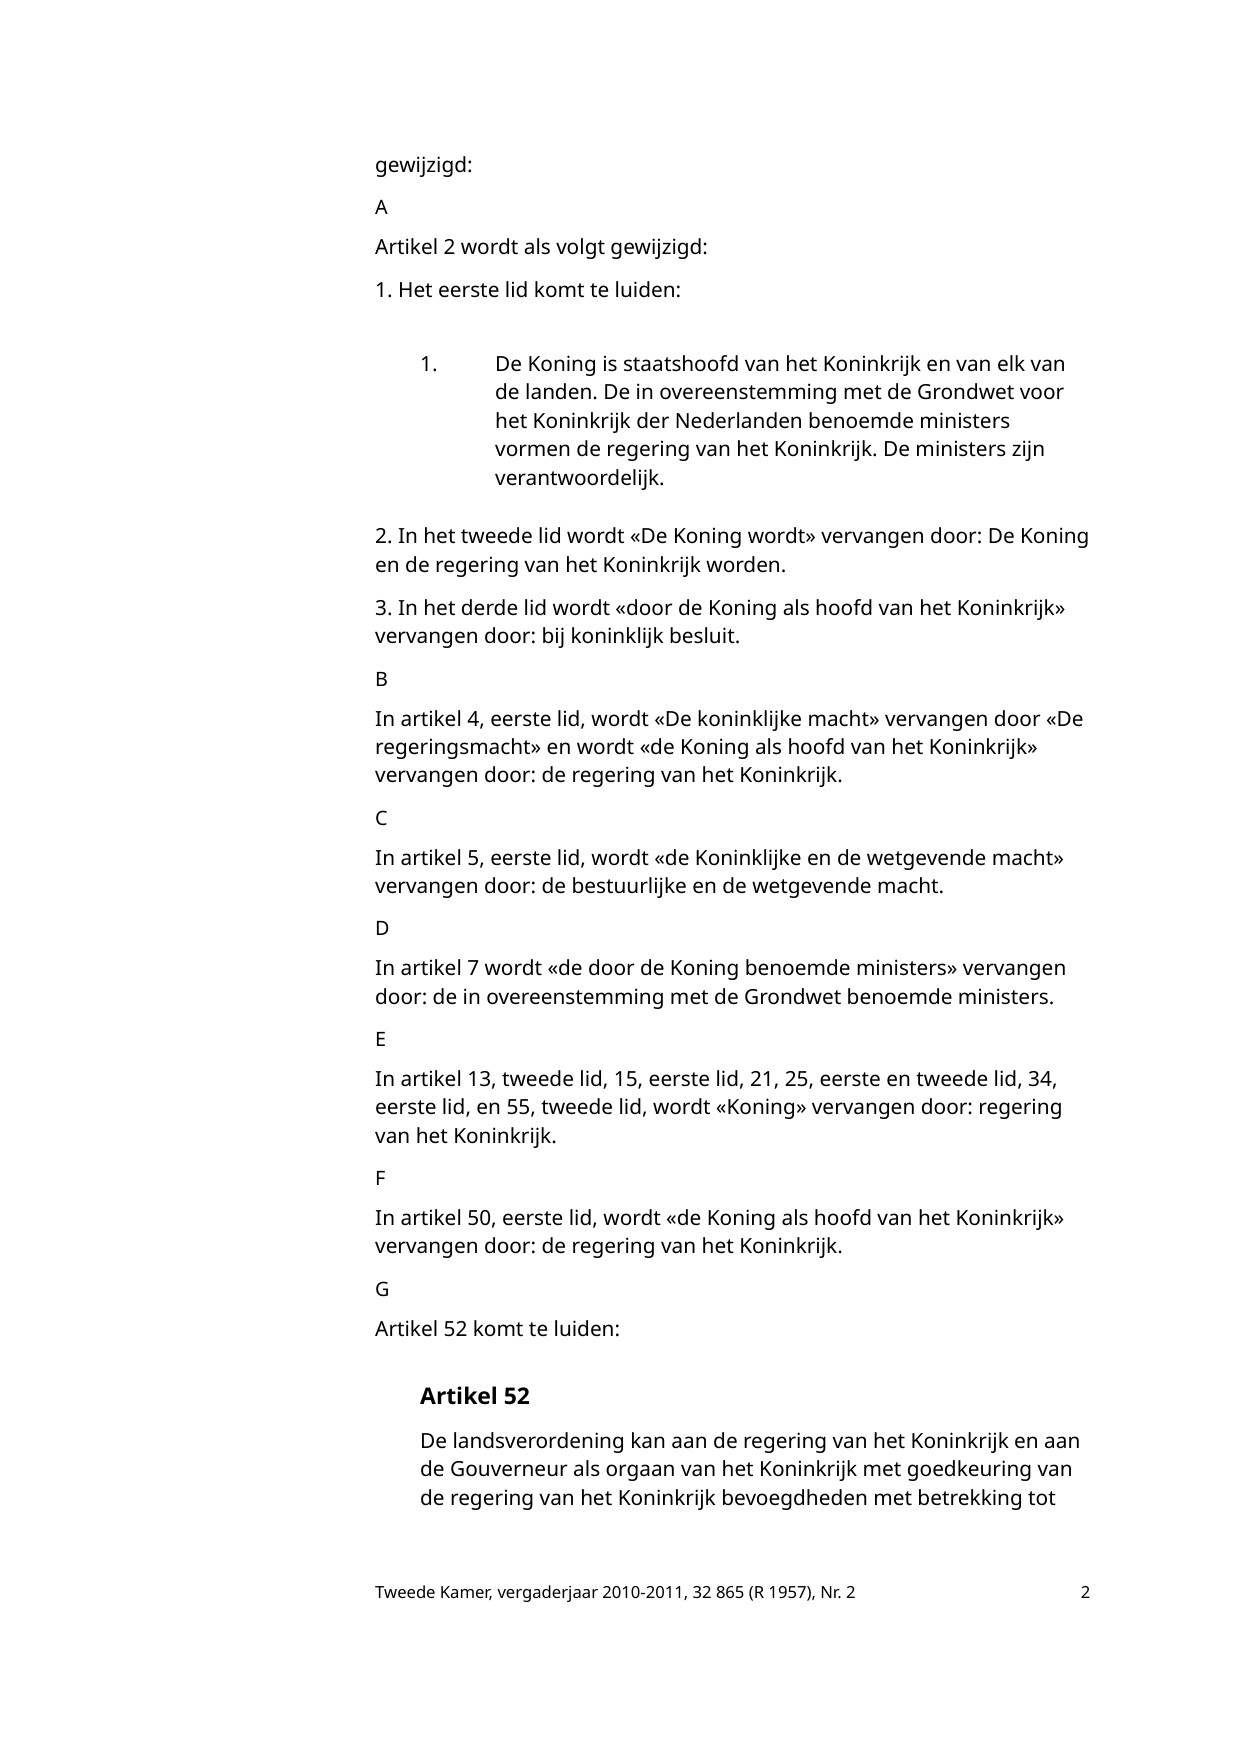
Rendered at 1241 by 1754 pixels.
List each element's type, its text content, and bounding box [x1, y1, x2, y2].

text B [375, 665, 1090, 692]
text In artikel 50, eerste lid, wordt «de Koning als hoofd van het Koninkrijk» vervangen door: de regering van het Koninkrijk. [375, 1203, 1090, 1260]
text 2. In het tweede lid wordt «De Koning wordt» vervangen door: De Koning en de regering van het Koninkrijk worden. [375, 521, 1090, 578]
text D [375, 915, 1090, 942]
subtitle Artikel 52 [420, 1380, 1090, 1411]
text In artikel 5, eerste lid, wordt «de Koninklijke en de wetgevende macht» vervangen door: de bestuurlijke en de wetgevende macht. [375, 843, 1090, 900]
text In artikel 7 wordt «de door de Koning benoemde ministers» vervangen door: de in overeenstemming met de Grondwet benoemde ministers. [375, 953, 1090, 1010]
text Artikel 52 komt te luiden: [375, 1314, 1090, 1342]
text C [375, 804, 1090, 831]
text 3. In het derde lid wordt «door de Koning als hoofd van het Koninkrijk» vervangen door: bij koninklijk besluit. [375, 593, 1090, 650]
text Artikel 2 wordt als volgt gewijzigd: [375, 232, 1090, 261]
text E [375, 1025, 1090, 1052]
text F [375, 1164, 1090, 1191]
text G [375, 1275, 1090, 1302]
text In artikel 13, tweede lid, 15, eerste lid, 21, 25, eerste en tweede lid, 34, eerste lid, en 55, tweede lid, wordt «Koning» vervangen door: regering van het Koninkrijk. [375, 1064, 1090, 1149]
text In artikel 4, eerste lid, wordt «De koninklijke macht» vervangen door «De regeringsmacht» en wordt «de Koning als hoofd van het Koninkrijk» vervangen door: de regering van het Koninkrijk. [375, 704, 1090, 789]
list De Koning is staatshoofd van het Koninkrijk en van elk van de landen. De in overeenstemming met de Grondwet voor het Koninkrijk der Nederlanden benoemde ministers vormen de regering van het Koninkrijk. De ministers zijn verantwoordelijk. [420, 349, 1090, 491]
text A [375, 193, 1090, 220]
text De landsverordening kan aan de regering van het Koninkrijk en aan de Gouverneur als orgaan van het Koninkrijk met goedkeuring van de regering van het Koninkrijk bevoegdheden met betrekking tot [420, 1426, 1090, 1511]
text 1. Het eerste lid komt te luiden: [375, 276, 1090, 304]
text gewijzigd: [375, 150, 1090, 178]
